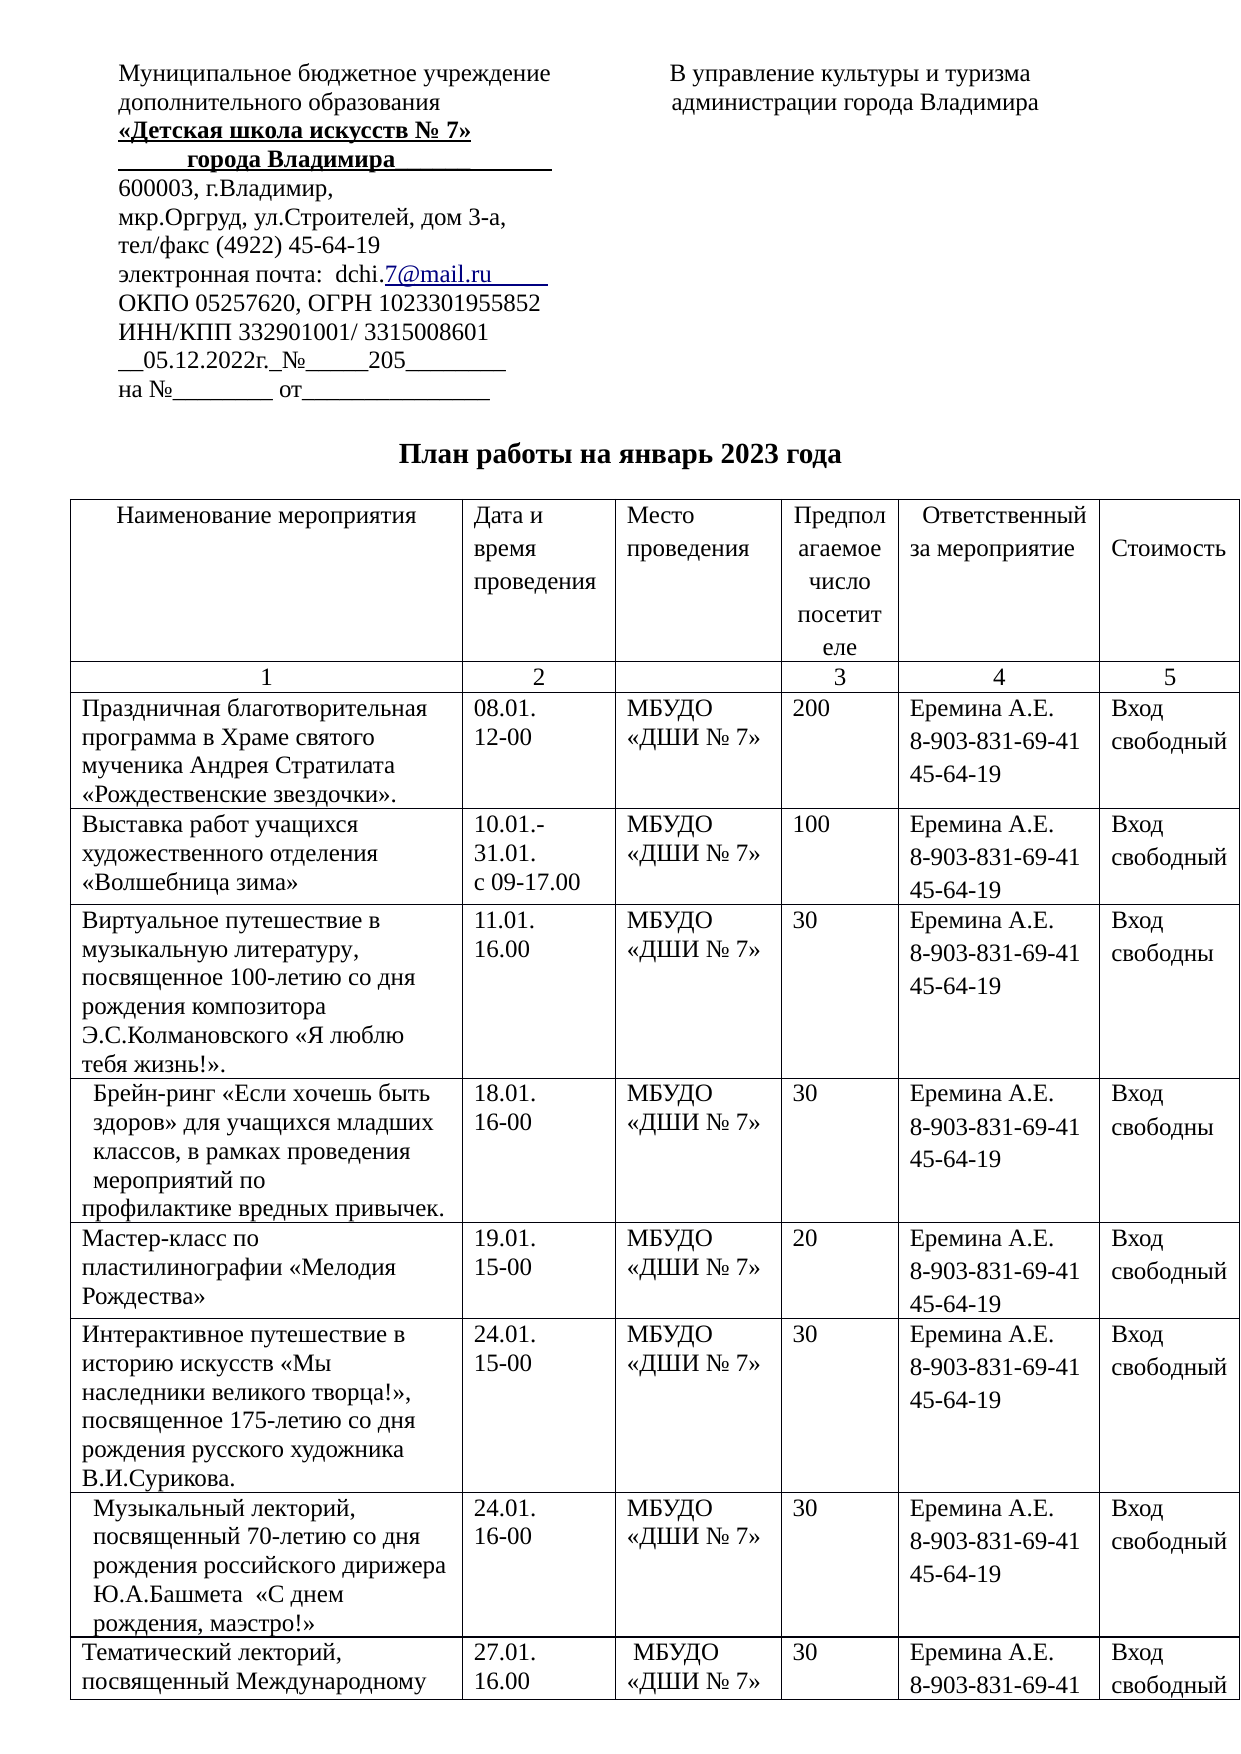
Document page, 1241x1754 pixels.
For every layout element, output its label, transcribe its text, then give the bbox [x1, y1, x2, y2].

text электронная почта: dchi.7@mail.ru [118, 259, 1122, 288]
text тел/факс (4922) 45-64-19 [118, 230, 1122, 259]
table_header Ответственный за мероприятие [899, 500, 1099, 661]
table_cell Вход свободный [1100, 1223, 1239, 1318]
table_cell 30 [782, 1319, 898, 1492]
table_cell Еремина А.Е. 8-903-831-69-41 [899, 1638, 1099, 1699]
table_cell 20 [782, 1223, 898, 1318]
table_cell Праздничная благотворительная программа в Храме святого мученика Андрея Стратилата «Рождественские звездочки». [71, 693, 462, 808]
table_cell МБУДО «ДШИ № 7» [616, 1319, 781, 1492]
table_cell Брейн-ринг «Если хочешь быть здоров» для учащихся младших классов, в рамках проведения мероприятий по профилактике вредных привычек. [71, 1079, 462, 1222]
table_cell Вход свободны [1100, 1079, 1239, 1222]
table_cell Мастер-класс по пластилинографии «Мелодия Рождества» [71, 1223, 462, 1318]
table_cell 30 [782, 1493, 898, 1636]
table_header Место проведения [616, 500, 781, 661]
table_cell Выставка работ учащихся художественного отделения «Волшебница зима» [71, 809, 462, 904]
table_cell Еремина А.Е. 8-903-831-69-41 45-64-19 [899, 693, 1099, 808]
table_cell 3 [782, 662, 898, 692]
table_cell Еремина А.Е. 8-903-831-69-41 45-64-19 [899, 905, 1099, 1077]
table_cell Еремина А.Е. 8-903-831-69-41 45-64-19 [899, 1319, 1099, 1492]
table_cell 30 [782, 1079, 898, 1222]
table_header Дата и время проведения [463, 500, 615, 661]
table_header Предполагаемое число посетителе [782, 500, 898, 661]
text План работы на январь 2023 года [118, 436, 1122, 470]
table_cell 24.01. 16-00 [463, 1493, 615, 1636]
table_cell Еремина А.Е. 8-903-831-69-41 45-64-19 [899, 1079, 1099, 1222]
table_cell Еремина А.Е. 8-903-831-69-41 45-64-19 [899, 1493, 1099, 1636]
table_cell Музыкальный лекторий, посвященный 70-летию со дня рождения российского дирижера Ю.А.Башмета «С днем рождения, маэстро!» [71, 1493, 462, 1636]
table_cell Виртуальное путешествие в музыкальную литературу, посвященное 100-летию со дня рождения композитора Э.С.Колмановского «Я люблю тебя жизнь!». [71, 905, 462, 1077]
table_cell 1 [71, 662, 462, 692]
table_header Наименование мероприятия [71, 500, 462, 661]
text мкр.Оргруд, ул.Строителей, дом 3-а, [118, 202, 1122, 230]
table_cell 100 [782, 809, 898, 904]
table_cell Вход свободный [1100, 809, 1239, 904]
table_cell МБУДО «ДШИ № 7» [616, 1079, 781, 1222]
table_cell Интерактивное путешествие в историю искусств «Мы наследники великого творца!», посвященное 175-летию со дня рождения русского художника В.И.Сурикова. [71, 1319, 462, 1492]
table_cell 24.01. 15-00 [463, 1319, 615, 1492]
table_cell [616, 662, 781, 692]
table_cell Тематический лекторий, посвященный Международному [71, 1638, 462, 1699]
table_cell Вход свободный [1100, 1638, 1239, 1699]
table_header Стоимость [1100, 500, 1239, 661]
table_cell Еремина А.Е. 8-903-831-69-41 45-64-19 [899, 1223, 1099, 1318]
text __05.12.2022г._№_____205________ [118, 345, 1122, 374]
table_cell МБУДО «ДШИ № 7» [616, 809, 781, 904]
table_cell 10.01.- 31.01. с 09-17.00 [463, 809, 615, 904]
text города Владимира______ [118, 144, 1122, 173]
table_cell Вход свободный [1100, 1319, 1239, 1492]
table_cell МБУДО «ДШИ № 7» [616, 693, 781, 808]
table_cell 08.01. 12-00 [463, 693, 615, 808]
table_cell 27.01. 16.00 [463, 1638, 615, 1699]
table_cell 5 [1100, 662, 1239, 692]
text ОКПО 05257620, ОГРН 1023301955852 [118, 288, 1122, 317]
text Муниципальное бюджетное учреждение В управление культуры и туризма дополнительного образования администрации города Владимира [118, 58, 1122, 115]
table_cell 18.01. 16-00 [463, 1079, 615, 1222]
table_cell МБУДО «ДШИ № 7» [616, 905, 781, 1077]
table_cell 30 [782, 1638, 898, 1699]
table_cell 30 [782, 905, 898, 1077]
table_cell 19.01. 15-00 [463, 1223, 615, 1318]
table_cell Вход свободный [1100, 693, 1239, 808]
text на №________ от_______________ [118, 374, 1122, 403]
table_cell МБУДО «ДШИ № 7» [616, 1638, 781, 1699]
table_cell 4 [899, 662, 1099, 692]
table_cell МБУДО «ДШИ № 7» [616, 1223, 781, 1318]
table_cell 11.01. 16.00 [463, 905, 615, 1077]
table_cell Еремина А.Е. 8-903-831-69-41 45-64-19 [899, 809, 1099, 904]
table_cell МБУДО «ДШИ № 7» [616, 1493, 781, 1636]
text «Детская школа искусств № 7» [118, 115, 1122, 144]
table_cell 200 [782, 693, 898, 808]
text 600003, г.Владимир, [118, 173, 1122, 202]
table_cell Вход свободный [1100, 1493, 1239, 1636]
text ИНН/КПП 332901001/ 3315008601 [118, 317, 1122, 345]
table_cell 2 [463, 662, 615, 692]
table_cell Вход свободны [1100, 905, 1239, 1077]
